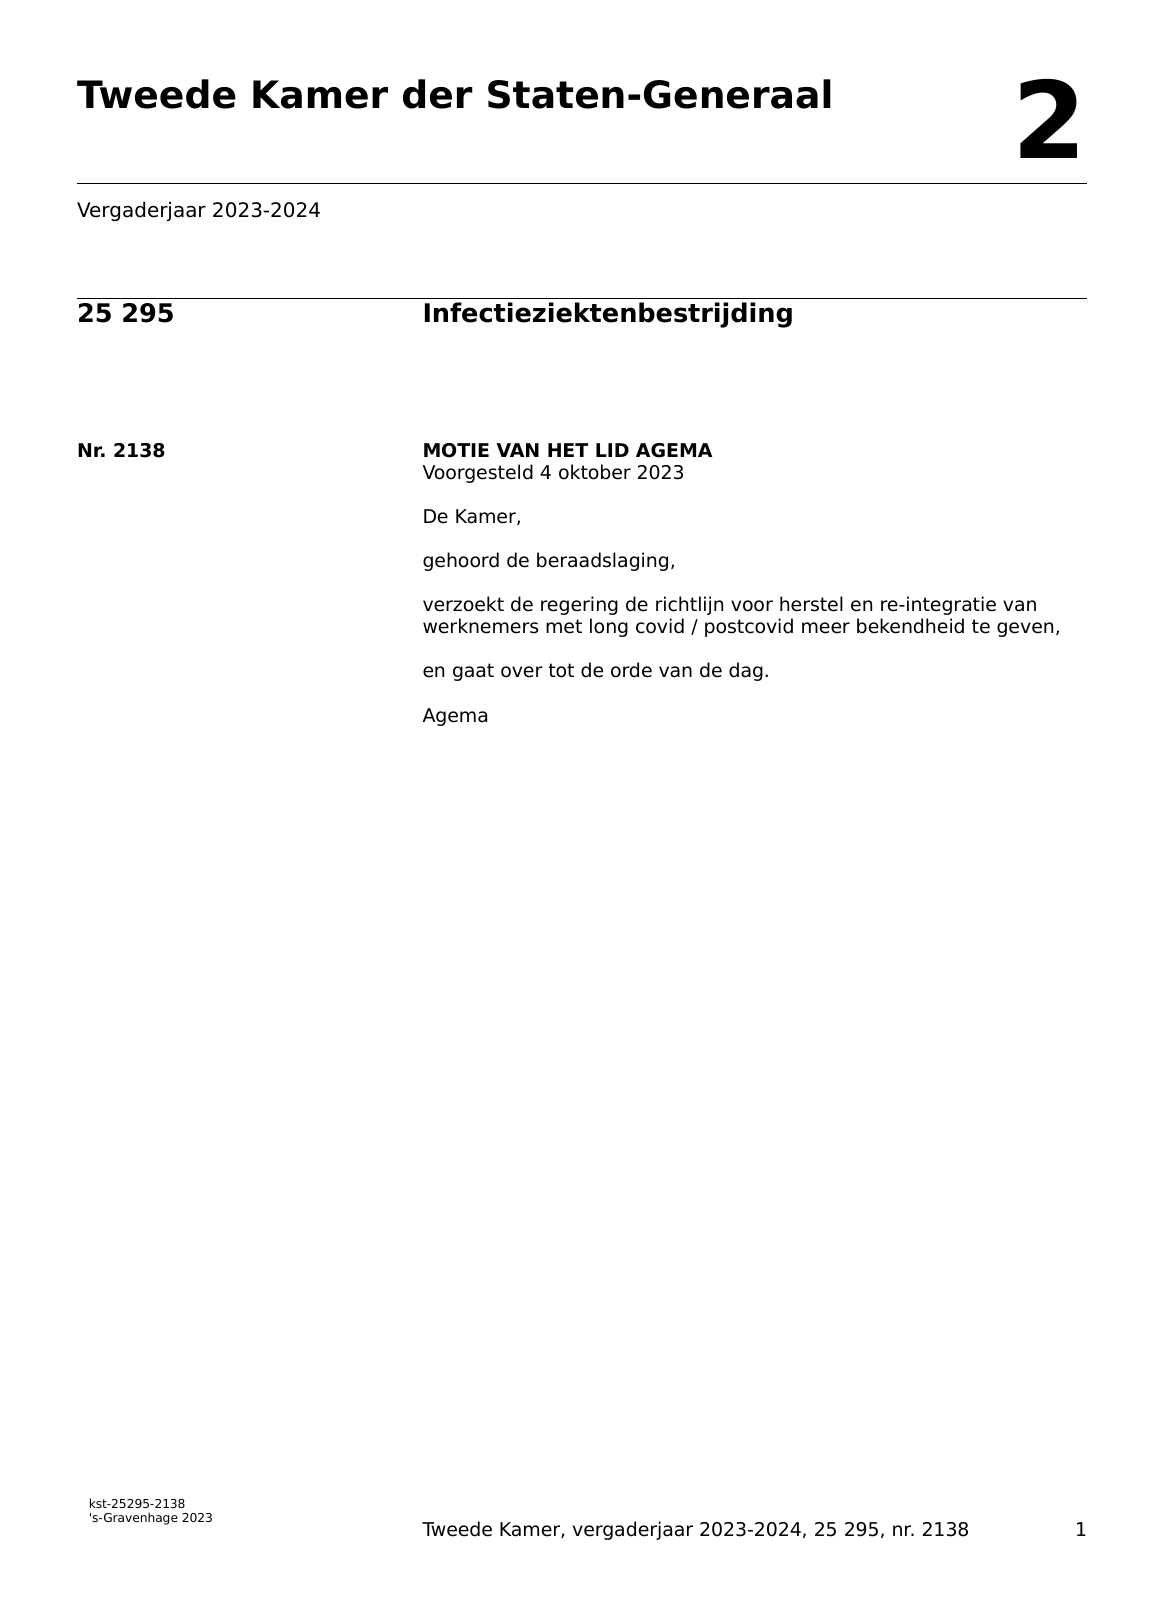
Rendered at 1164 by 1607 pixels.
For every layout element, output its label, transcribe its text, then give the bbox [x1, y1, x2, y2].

text Voorgesteld 4 oktober 2023 [422, 462, 1087, 484]
text kst-25295-2138 [88, 1497, 323, 1511]
table_header 2 [886, 59, 1087, 183]
text en gaat over tot de orde van de dag. [422, 660, 1087, 682]
text gehoord de beraadslaging, [422, 550, 1087, 572]
text Agema [422, 704, 1087, 726]
table_header Tweede Kamer der Staten-Generaal [77, 59, 886, 183]
subtitle Nr. 2138 MOTIE VAN HET LID AGEMA [77, 440, 1087, 462]
table_cell Vergaderjaar 2023-2024 [77, 184, 1087, 298]
subtitle 25 295 Infectieziektenbestrijding [77, 299, 1087, 329]
text De Kamer, [422, 506, 1087, 528]
text verzoekt de regering de richtlijn voor herstel en re-integratie van werknemers met long covid / postcovid meer bekendheid te geven, [422, 594, 1087, 638]
text 's-Gravenhage 2023 [88, 1511, 323, 1525]
